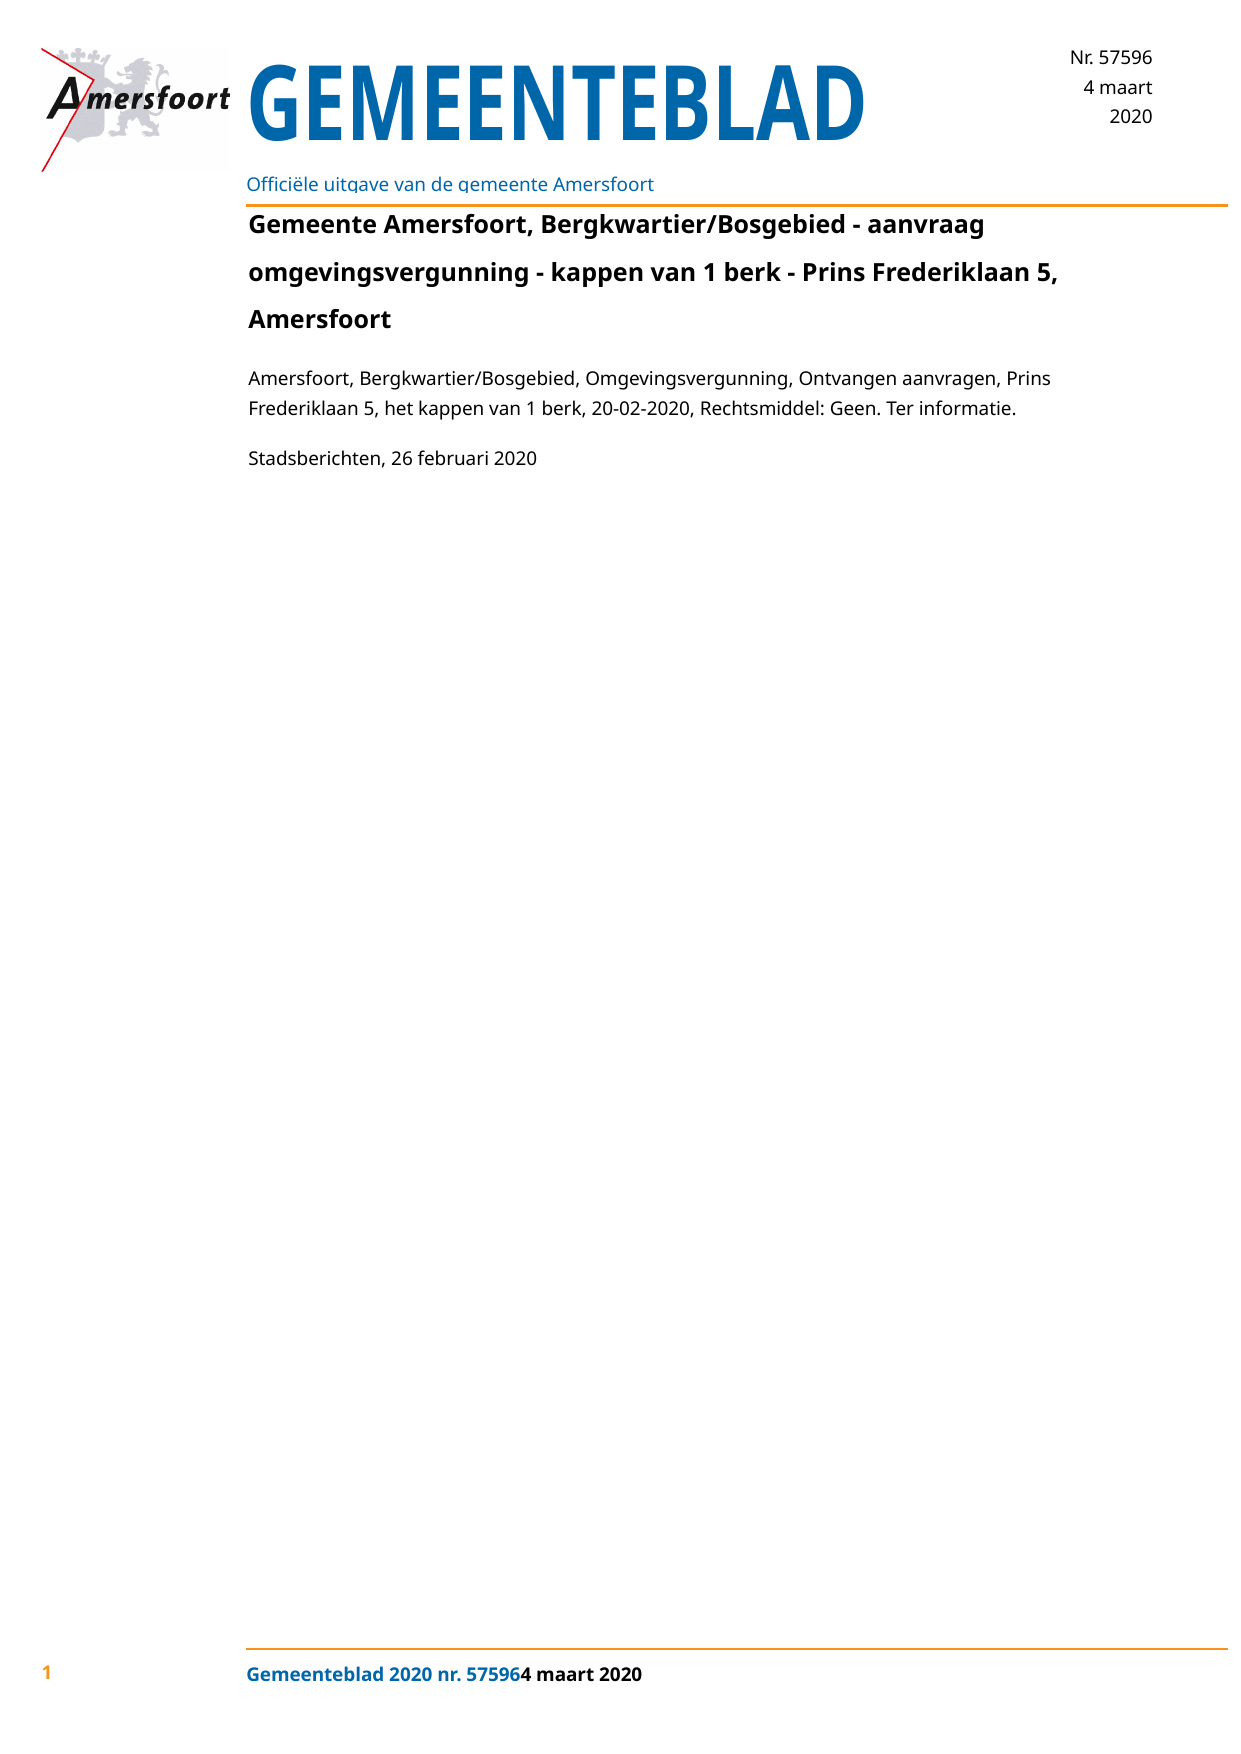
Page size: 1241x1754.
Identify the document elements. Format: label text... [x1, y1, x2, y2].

text Amersfoort, Bergkwartier/Bosgebied, Omgevingsvergunning, Ontvangen aanvragen, Prins Frederiklaan 5, het kappen van 1 berk, 20-02-2020, Rechtsmiddel: Geen. Ter informatie. [248, 366, 1152, 421]
text Stadsberichten, 26 februari 2020 [248, 446, 1152, 471]
text Gemeente Amersfoort, Bergkwartier/Bosgebied - aanvraag omgevingsvergunning - kappen van 1 berk - Prins Frederiklaan 5, Amersfoort [248, 207, 1152, 336]
picture [41, 47, 231, 172]
